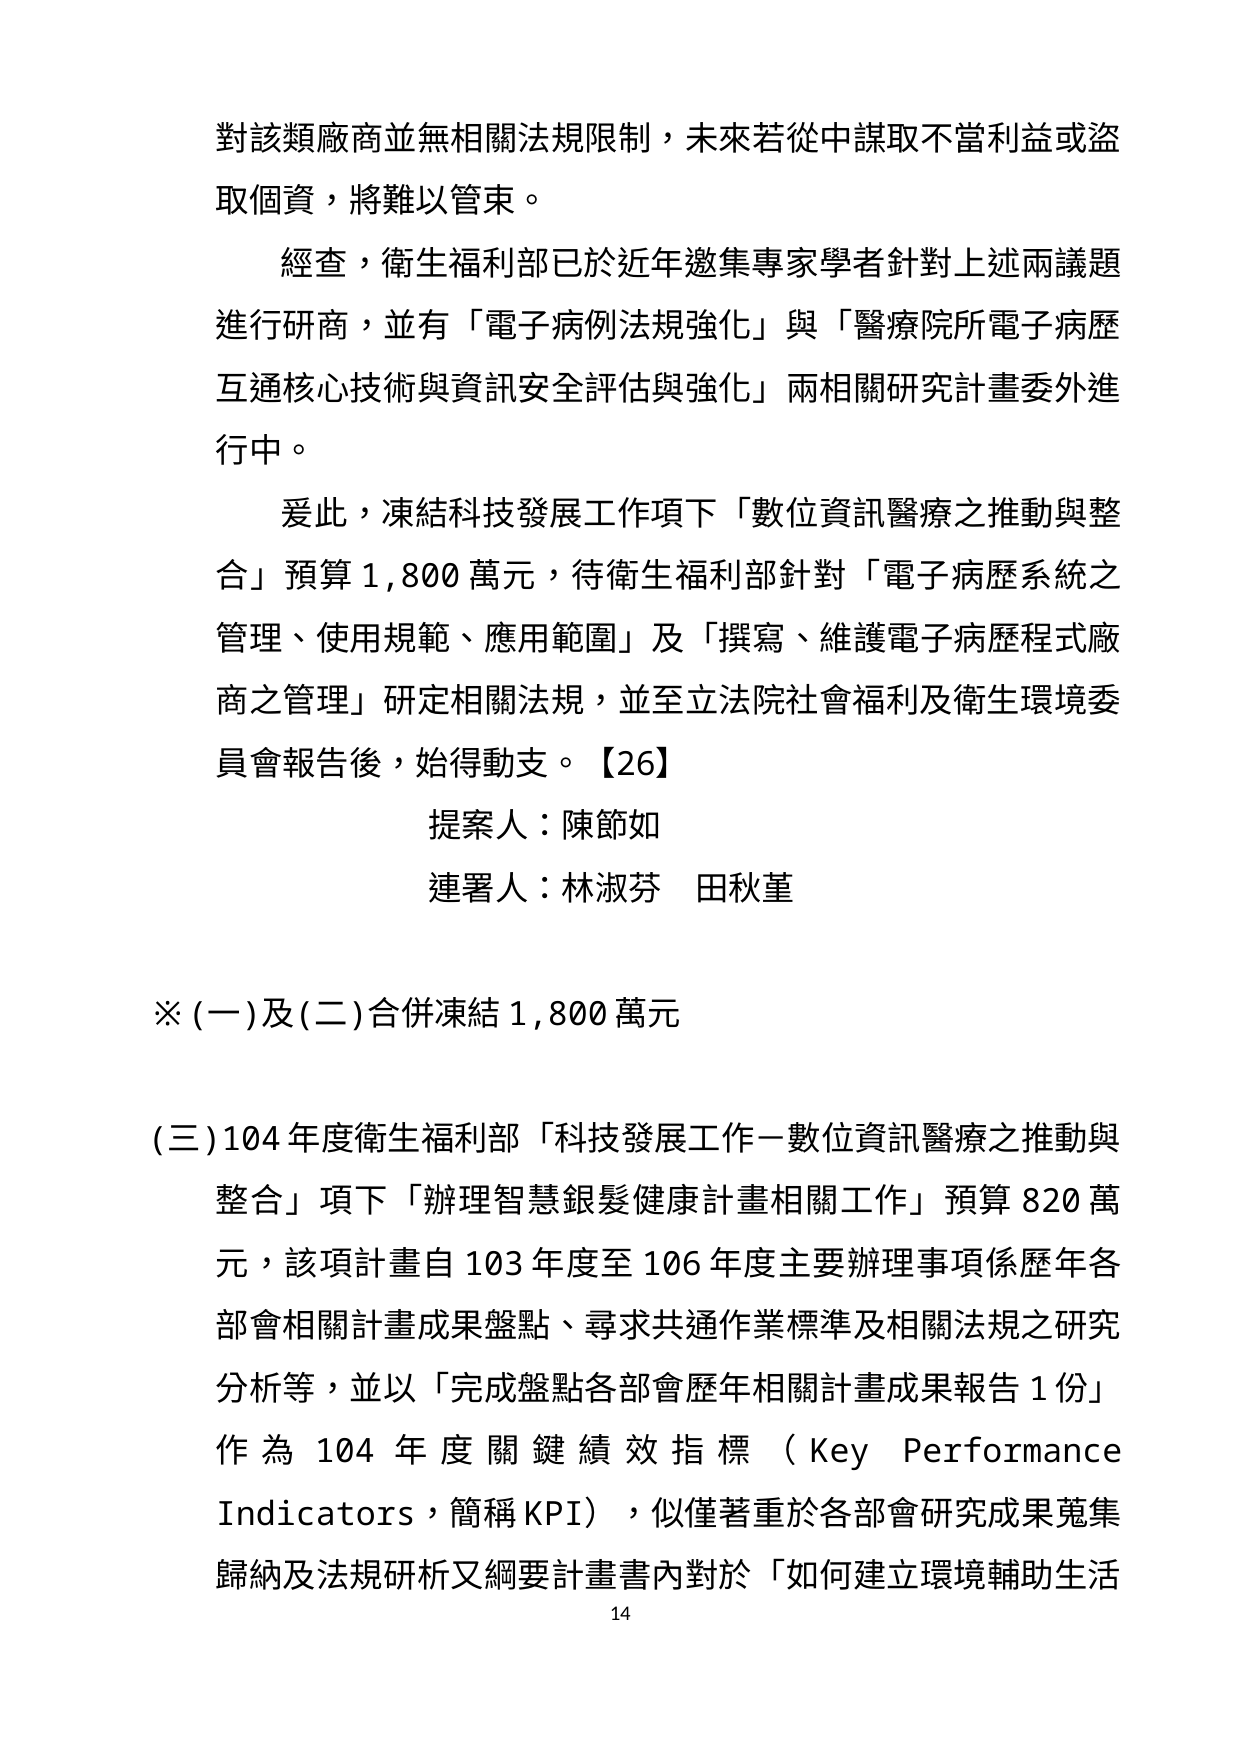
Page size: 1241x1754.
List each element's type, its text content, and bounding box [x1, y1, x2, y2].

text 連署人：林淑芬 田秋堇 [151, 844, 1121, 907]
text 提案人：陳節如 [151, 782, 1121, 844]
text 對該類廠商並無相關法規限制，未來若從中謀取不當利益或盜取個資，將難以管束。 [216, 94, 1122, 219]
text ※(一)及(二)合併凍結1,800萬元 [148, 969, 1122, 1032]
text (三)104年度衛生福利部「科技發展工作－數位資訊醫療之推動與整合」項下「辦理智慧銀髮健康計畫相關工作」預算820萬元，該項計畫自103年度至106年度主要辦理事項係歷年各部會相關計畫成果盤點、尋求共通作業標準及相關法規之研究分析等，並以「完成盤點各部會歷年相關計畫成果報告1份」作為104年度關鍵績效指標（Key Performance Indicators，簡稱KPI），似僅著重於各部會研究成果蒐集、歸納及法規研析又綱要計畫書內對於「如何建立環境輔助生活系統（AAL）整合營運模式」並未闡述，顯示完成成果盤點後，該部對於如何建構「以環境輔助生活系統（AAL）為主軸的長期照護服務」之策略規劃未臻縝密，亦未將上開AAL模式之分年建構程度納入關鍵績效指標，恐不利上述計畫目標之達成。如果以彙整各部會的計畫成果而非研發或創新，現有衛生福利部人力應可處理，無須額外科技經費委外辦理，故凍結該項計畫經費100萬元，待相關部門研發成果彙整資訊完成，且於立法院社會福利及衛生環境委員會說明其對未來導入高齡老人生活輔助環境有具體創新科研需求說明，經同意後，始可動支。【27】 [148, 1094, 1122, 1594]
text 經查，衛生福利部已於近年邀集專家學者針對上述兩議題進行研商，並有「電子病例法規強化」與「醫療院所電子病歷互通核心技術與資訊安全評估與強化」兩相關研究計畫委外進行中。 [216, 219, 1122, 469]
text 爰此，凍結科技發展工作項下「數位資訊醫療之推動與整合」預算1,800萬元，待衛生福利部針對「電子病歷系統之管理、使用規範、應用範圍」及「撰寫、維護電子病歷程式廠商之管理」研定相關法規，並至立法院社會福利及衛生環境委員會報告後，始得動支。【26】 [216, 469, 1122, 782]
